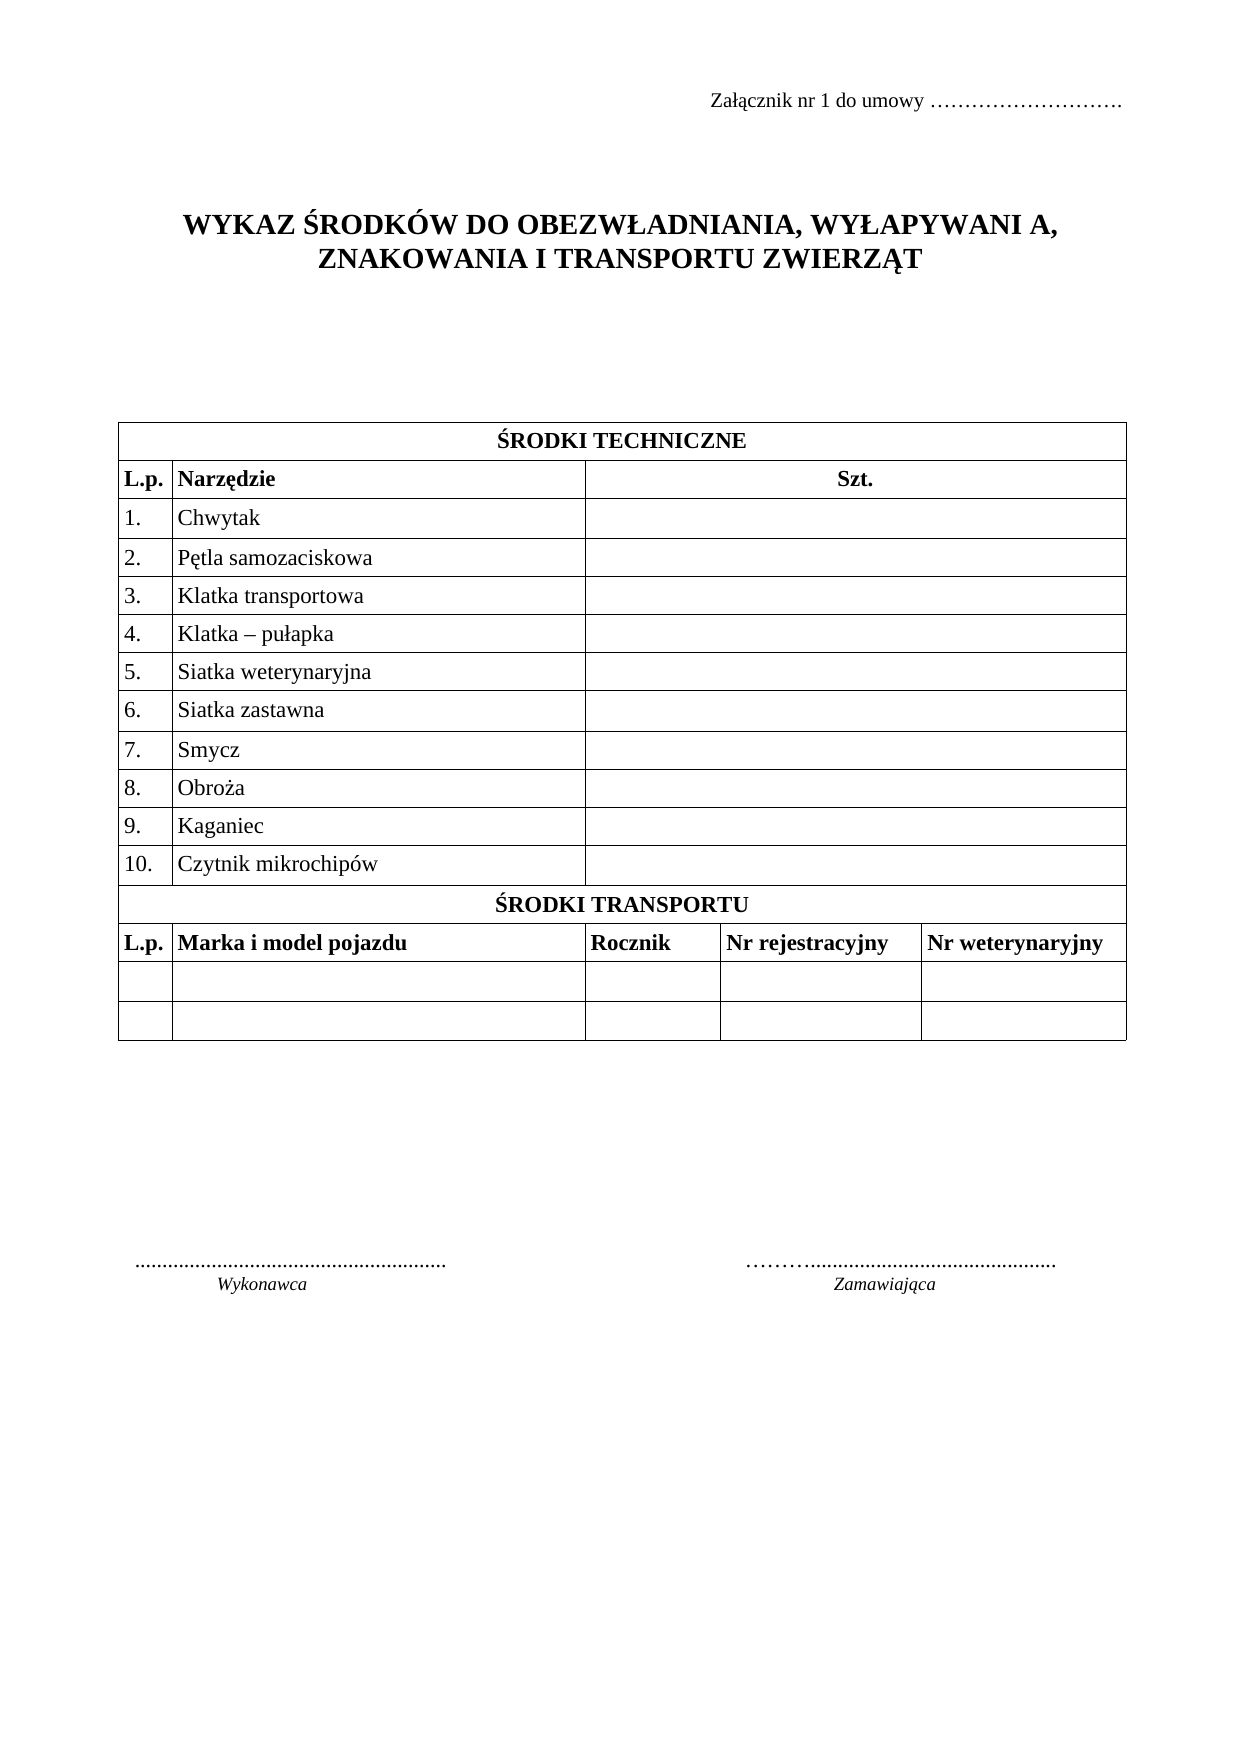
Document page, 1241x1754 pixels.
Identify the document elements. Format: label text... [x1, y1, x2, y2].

table_cell [922, 1002, 1126, 1039]
table_cell Nr weterynaryjny [922, 924, 1126, 961]
table_cell [586, 962, 720, 1001]
table_cell 3. [119, 577, 172, 614]
table_cell [922, 962, 1126, 1001]
table_cell [119, 1002, 172, 1039]
table_cell Szt. [586, 461, 1126, 498]
table_cell 6. [119, 691, 172, 731]
table_cell [586, 691, 1126, 731]
table_cell 8. [119, 770, 172, 807]
text Wykonawca Zamawiająca [118, 1272, 1122, 1294]
table_cell Pętla samozaciskowa [173, 539, 585, 576]
table_cell Siatka weterynaryjna [173, 653, 585, 690]
table_cell L.p. [119, 924, 172, 961]
table_cell 1. [119, 499, 172, 538]
table_cell [586, 577, 1126, 614]
table_cell [586, 615, 1126, 652]
table_cell Obroża [173, 770, 585, 807]
table_cell [721, 1002, 921, 1039]
table_cell [586, 770, 1126, 807]
text WYKAZ ŚRODKÓW DO OBEZWŁADNIANIA, WYŁAPYWANI A, ZNAKOWANIA I TRANSPORTU ZWIERZĄT [118, 207, 1122, 274]
table_cell [586, 808, 1126, 844]
table_cell Klatka – pułapka [173, 615, 585, 652]
table_cell [721, 962, 921, 1001]
text ......................................................... ………............................................. [118, 1247, 1122, 1272]
table_cell L.p. [119, 461, 172, 498]
table_header ŚRODKI TECHNICZNE [119, 423, 1126, 459]
table_cell Narzędzie [173, 461, 585, 498]
table_cell Nr rejestracyjny [721, 924, 921, 961]
table_cell [586, 732, 1126, 768]
table_cell Czytnik mikrochipów [173, 846, 585, 885]
table_cell 5. [119, 653, 172, 690]
table_cell 4. [119, 615, 172, 652]
table_cell [173, 962, 585, 1001]
table_cell 10. [119, 846, 172, 885]
table_cell [119, 962, 172, 1001]
table_cell 7. [119, 732, 172, 768]
table_cell ŚRODKI TRANSPORTU [119, 886, 1126, 923]
table_cell Rocznik [586, 924, 720, 961]
table_cell Marka i model pojazdu [173, 924, 585, 961]
table_cell [586, 1002, 720, 1039]
table_cell Klatka transportowa [173, 577, 585, 614]
table_cell 2. [119, 539, 172, 576]
table_cell [586, 846, 1126, 885]
table_cell Siatka zastawna [173, 691, 585, 731]
table_cell Chwytak [173, 499, 585, 538]
table_cell 9. [119, 808, 172, 844]
table_cell [586, 499, 1126, 538]
table_cell Kaganiec [173, 808, 585, 844]
table_cell [173, 1002, 585, 1039]
text Załącznik nr 1 do umowy ………………………. [118, 87, 1122, 112]
table_cell [586, 539, 1126, 576]
table_cell Smycz [173, 732, 585, 768]
table_cell [586, 653, 1126, 690]
